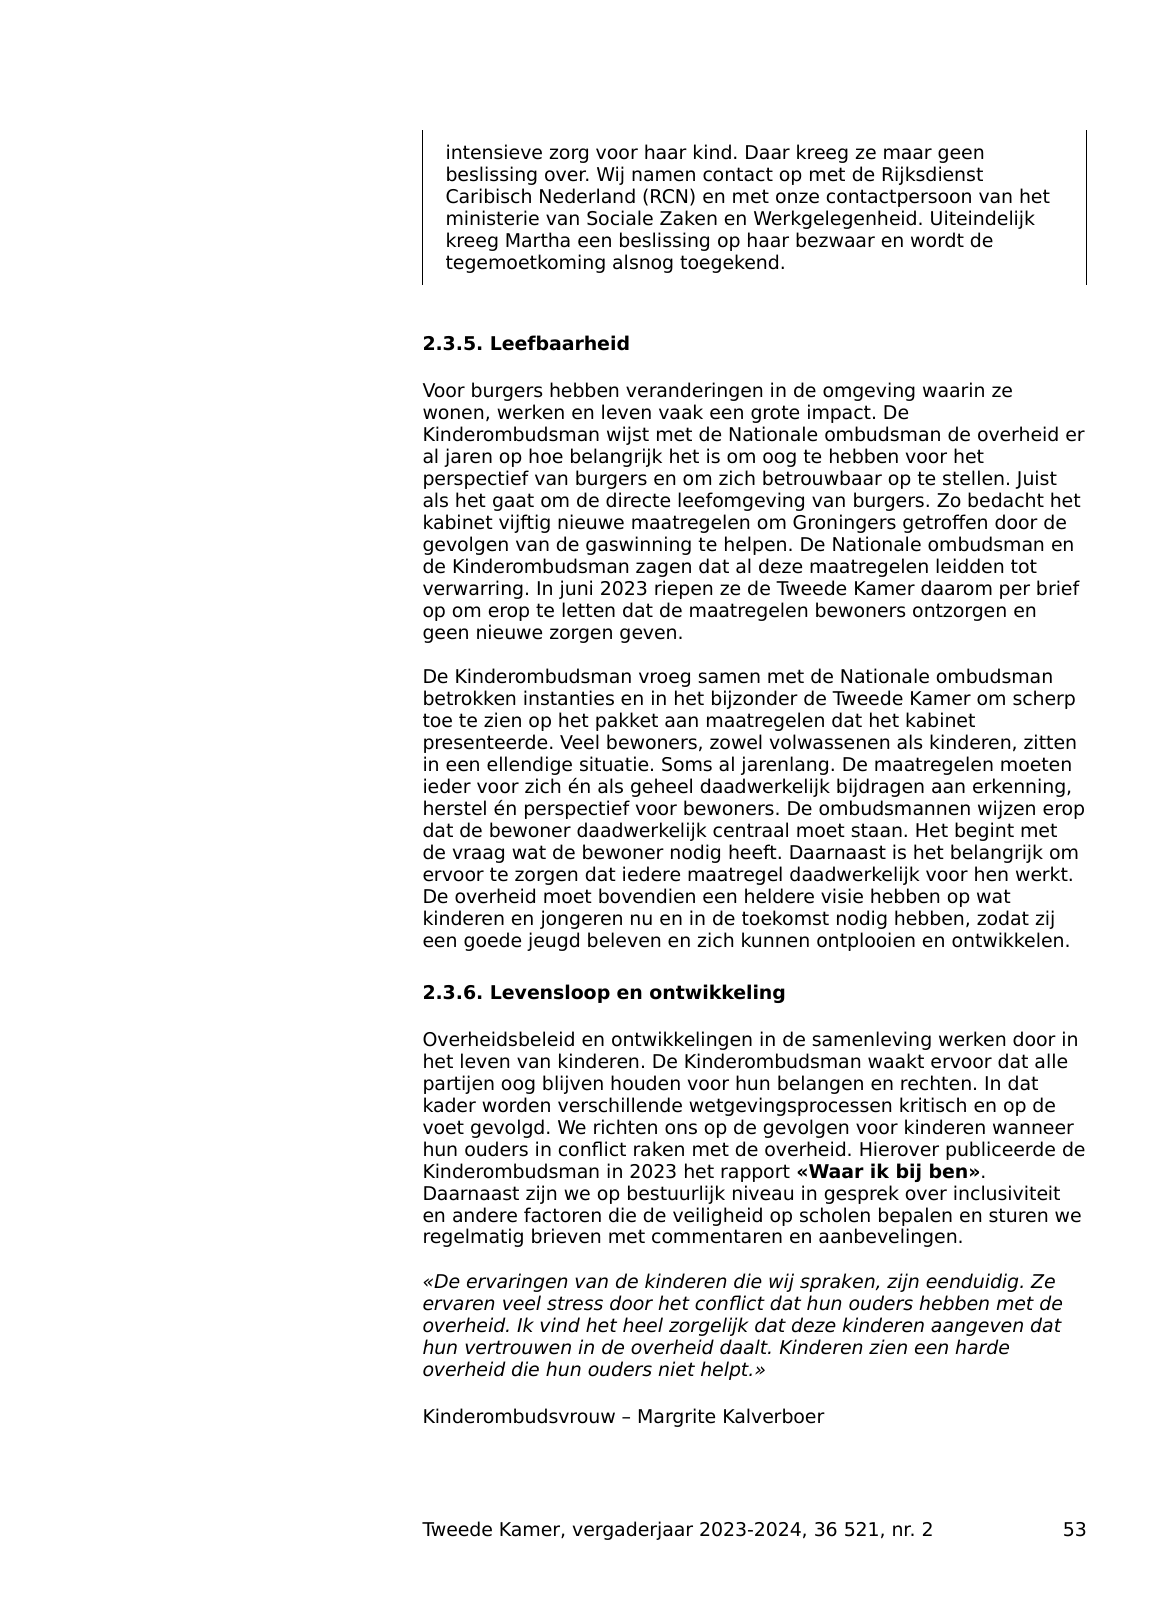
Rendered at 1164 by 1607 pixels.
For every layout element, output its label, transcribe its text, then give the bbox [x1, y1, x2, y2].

text Overheidsbeleid en ontwikkelingen in de samenleving werken door in het leven van kinderen. De Kinderombudsman waakt ervoor dat alle partijen oog blijven houden voor hun belangen en rechten. In dat kader worden verschillende wetgevingsprocessen kritisch en op de voet gevolgd. We richten ons op de gevolgen voor kinderen wanneer hun ouders in conflict raken met de overheid. Hierover publiceerde de Kinderombudsman in 2023 het rapport «Waar ik bij ben». Daarnaast zijn we op bestuurlijk niveau in gesprek over inclusiviteit en andere factoren die de veiligheid op scholen bepalen en sturen we regelmatig brieven met commentaren en aanbevelingen. [422, 1029, 1087, 1248]
text Kinderombudsvrouw – Margrite Kalverboer [422, 1406, 1087, 1427]
subtitle 2.3.5. Leefbaarheid [422, 333, 1087, 355]
text Voor burgers hebben veranderingen in de omgeving waarin ze wonen, werken en leven vaak een grote impact. De Kinderombudsman wijst met de Nationale ombudsman de overheid er al jaren op hoe belangrijk het is om oog te hebben voor het perspectief van burgers en om zich betrouwbaar op te stellen. Juist als het gaat om de directe leefomgeving van burgers. Zo bedacht het kabinet vijftig nieuwe maatregelen om Groningers getroffen door de gevolgen van de gaswinning te helpen. De Nationale ombudsman en de Kinderombudsman zagen dat al deze maatregelen leidden tot verwarring. In juni 2023 riepen ze de Tweede Kamer daarom per brief op om erop te letten dat de maatregelen bewoners ontzorgen en geen nieuwe zorgen geven. [422, 380, 1087, 644]
text De Kinderombudsman vroeg samen met de Nationale ombudsman betrokken instanties en in het bijzonder de Tweede Kamer om scherp toe te zien op het pakket aan maatregelen dat het kabinet presenteerde. Veel bewoners, zowel volwassenen als kinderen, zitten in een ellendige situatie. Soms al jarenlang. De maatregelen moeten ieder voor zich én als geheel daadwerkelijk bijdragen aan erkenning, herstel én perspectief voor bewoners. De ombudsmannen wijzen erop dat de bewoner daadwerkelijk centraal moet staan. Het begint met de vraag wat de bewoner nodig heeft. Daarnaast is het belangrijk om ervoor te zorgen dat iedere maatregel daadwerkelijk voor hen werkt. De overheid moet bovendien een heldere visie hebben op wat kinderen en jongeren nu en in de toekomst nodig hebben, zodat zij een goede jeugd beleven en zich kunnen ontplooien en ontwikkelen. [422, 666, 1087, 952]
subtitle «De ervaringen van de kinderen die wij spraken, zijn eenduidig. Ze ervaren veel stress door het conflict dat hun ouders hebben met de overheid. Ik vind het heel zorgelijk dat deze kinderen aangeven dat hun vertrouwen in de overheid daalt. Kinderen zien een harde overheid die hun ouders niet helpt.» [422, 1271, 1087, 1381]
table_header intensieve zorg voor haar kind. Daar kreeg ze maar geen beslissing over. Wij namen contact op met de Rijksdienst Caribisch Nederland (RCN) en met onze contactpersoon van het ministerie van Sociale Zaken en Werkgelegenheid. Uiteindelijk kreeg Martha een beslissing op haar bezwaar en wordt de tegemoetkoming alsnog toegekend. [423, 130, 1086, 285]
subtitle 2.3.6. Levensloop en ontwikkeling [422, 982, 1087, 1004]
